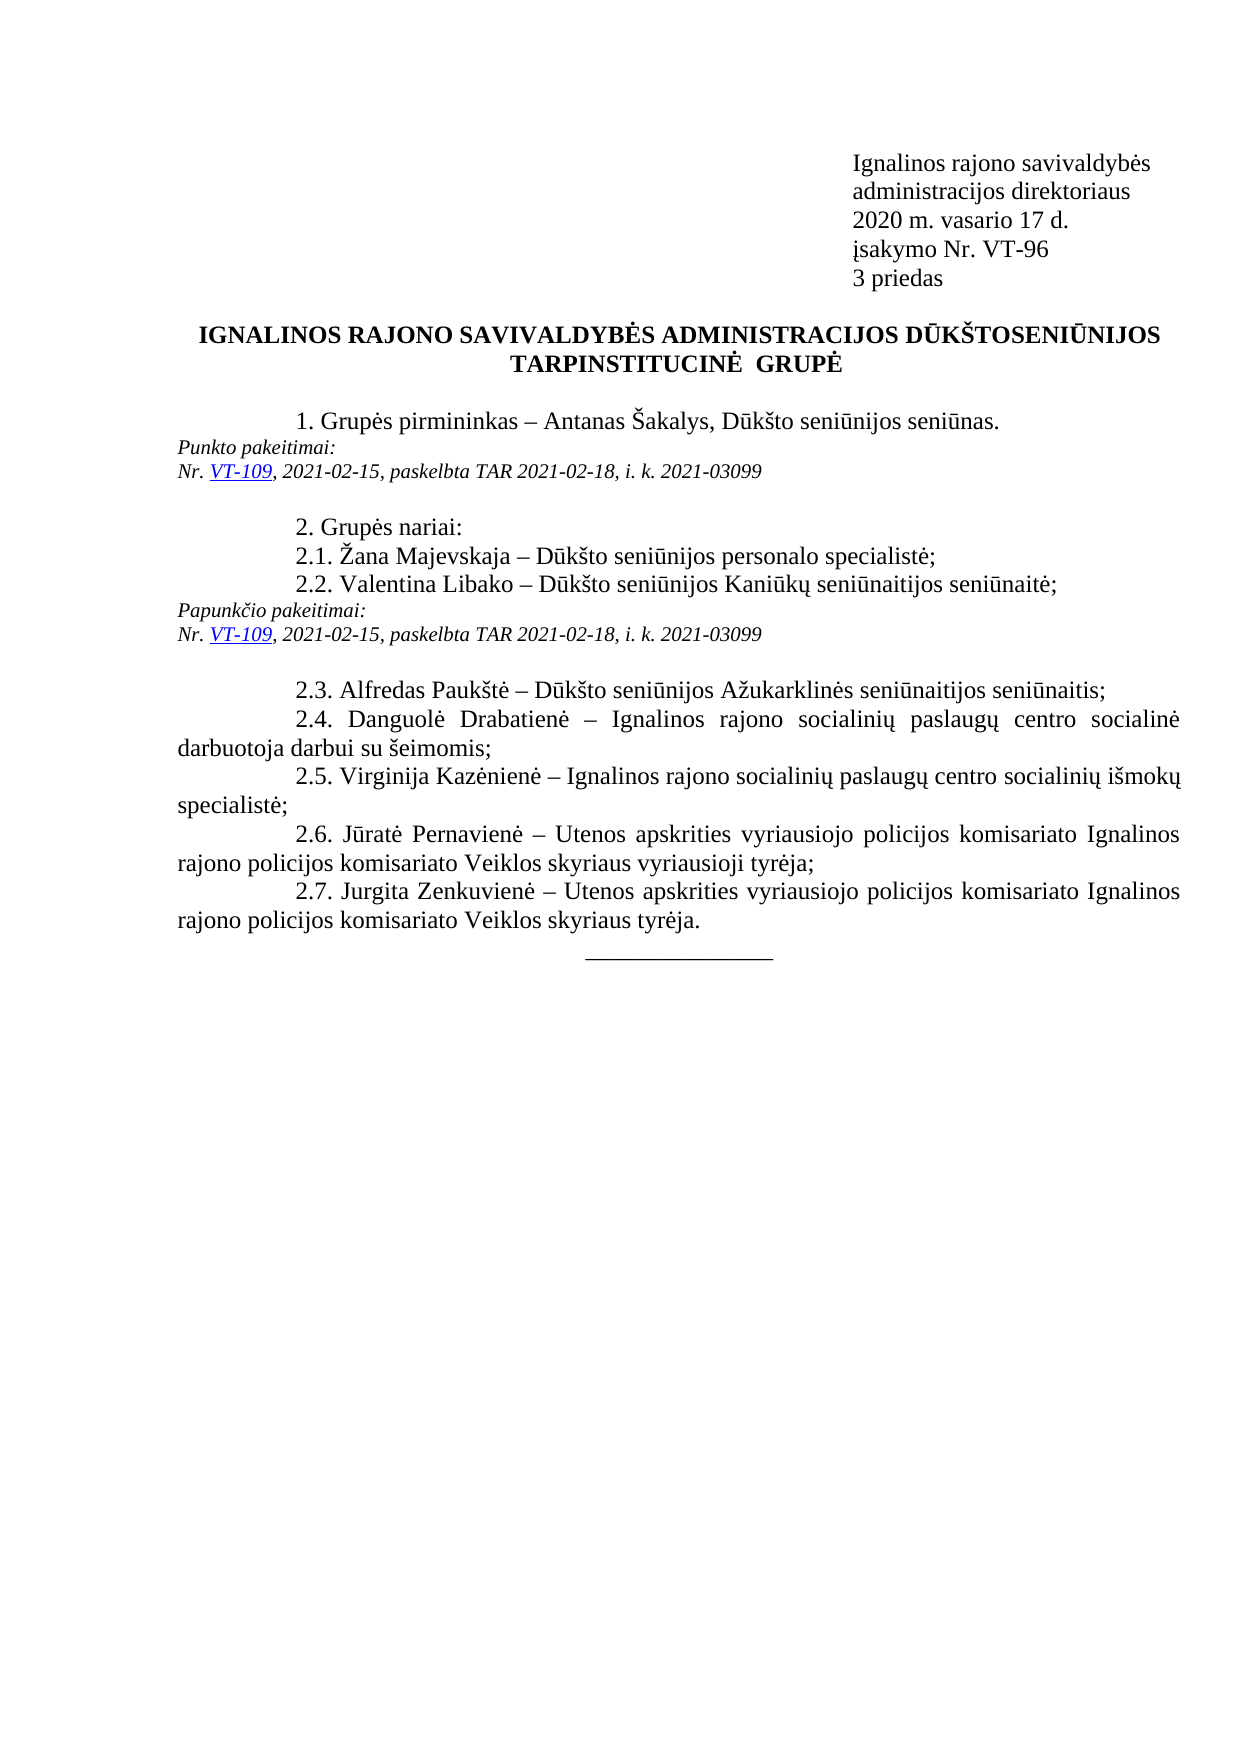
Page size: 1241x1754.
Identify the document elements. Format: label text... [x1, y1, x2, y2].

text 2.1. Žana Majevskaja – Dūkšto seniūnijos personalo specialistė; [177, 541, 1181, 569]
text Nr. VT-109, 2021-02-15, paskelbta TAR 2021-02-18, i. k. 2021-03099 [177, 622, 1181, 646]
text Papunkčio pakeitimai: [177, 598, 1181, 622]
text 2.7. Jurgita Zenkuvienė – Utenos apskrities vyriausiojo policijos komisariato Ignalinos rajono policijos komisariato Veiklos skyriaus tyrėja. [177, 876, 1181, 934]
text Ignalinos rajono savivaldybės [852, 148, 1181, 176]
text įsakymo Nr. VT-96 [852, 234, 1181, 263]
text 2.5. Virginija Kazėnienė – Ignalinos rajono socialinių paslaugų centro socialinių išmokų specialistė; [177, 761, 1181, 819]
text 2.2. Valentina Libako – Dūkšto seniūnijos Kaniūkų seniūnaitijos seniūnaitė; [177, 569, 1181, 598]
text 2020 m. vasario 17 d. [852, 205, 1181, 234]
text 2.4. Danguolė Drabatienė – Ignalinos rajono socialinių paslaugų centro socialinė darbuotoja darbui su šeimomis; [177, 704, 1181, 761]
text 2.6. Jūratė Pernavienė – Utenos apskrities vyriausiojo policijos komisariato Ignalinos rajono policijos komisariato Veiklos skyriaus vyriausioji tyrėja; [177, 819, 1181, 876]
text 3 priedas [803, 263, 1181, 291]
text _______________ [177, 934, 1181, 963]
text Punkto pakeitimai: [177, 435, 1181, 459]
text Nr. VT-109, 2021-02-15, paskelbta TAR 2021-02-18, i. k. 2021-03099 [177, 459, 1181, 483]
text administracijos direktoriaus [852, 176, 1181, 205]
text 2. Grupės nariai: [177, 512, 1181, 541]
text IGNALINOS RAJONO SAVIVALDYBĖS ADMINISTRACIJOS DŪKŠTOSENIŪNIJOS TARPINSTITUCINĖ GRUPĖ [177, 320, 1182, 378]
text 2.3. Alfredas Paukštė – Dūkšto seniūnijos Ažukarklinės seniūnaitijos seniūnaitis; [177, 675, 1181, 704]
text 1. Grupės pirmininkas – Antanas Šakalys, Dūkšto seniūnijos seniūnas. [177, 406, 1181, 435]
